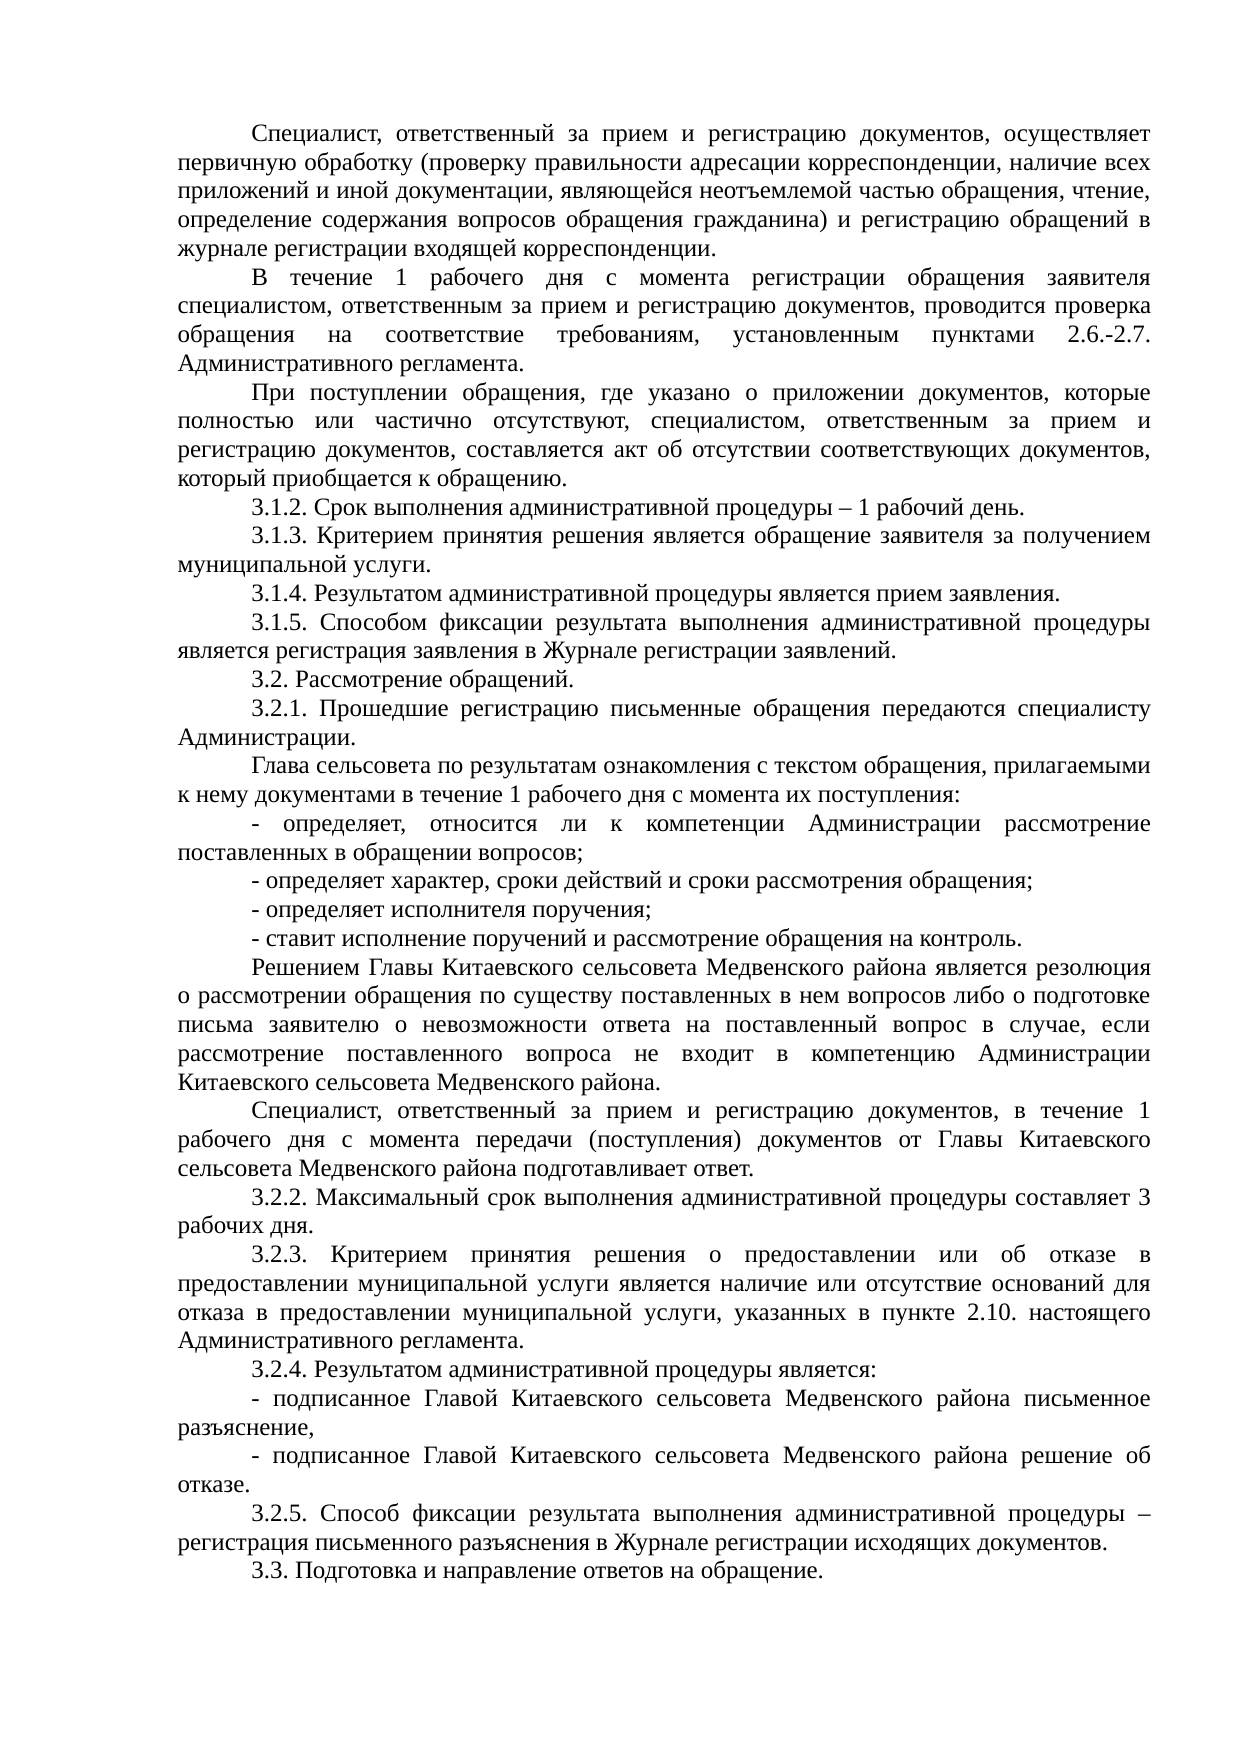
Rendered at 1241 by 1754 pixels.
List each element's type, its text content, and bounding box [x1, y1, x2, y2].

text 3.2.3. Критерием принятия решения о предоставлении или об отказе в предоставлении муниципальной услуги является наличие или отсутствие оснований для отказа в предоставлении муниципальной услуги, указанных в пункте 2.10. настоящего Административного регламента. [177, 1239, 1152, 1354]
text В течение 1 рабочего дня с момента регистрации обращения заявителя специалистом, ответственным за прием и регистрацию документов, проводится проверка обращения на соответствие требованиям, установленным пунктами 2.6.-2.7. Административного регламента. [177, 262, 1152, 377]
text 3.1.4. Результатом административной процедуры является прием заявления. [177, 578, 1152, 607]
text 3.3. Подготовка и направление ответов на обращение. [177, 1556, 1152, 1584]
text - определяет характер, сроки действий и сроки рассмотрения обращения; [177, 866, 1152, 894]
text Глава сельсовета по результатам ознакомления с текстом обращения, прилагаемыми к нему документами в течение 1 рабочего дня с момента их поступления: [177, 751, 1152, 808]
text 3.1.2. Срок выполнения административной процедуры – 1 рабочий день. [177, 492, 1152, 521]
text - подписанное Главой Китаевского сельсовета Медвенского района решение об отказе. [177, 1441, 1152, 1498]
text 3.2.5. Способ фиксации результата выполнения административной процедуры – регистрация письменного разъяснения в Журнале регистрации исходящих документов. [177, 1498, 1152, 1556]
text Решением Главы Китаевского сельсовета Медвенского района является резолюция о рассмотрении обращения по существу поставленных в нем вопросов либо о подготовке письма заявителю о невозможности ответа на поставленный вопрос в случае, если рассмотрение поставленного вопроса не входит в компетенцию Администрации Китаевского сельсовета Медвенского района. [177, 952, 1152, 1096]
text 3.2. Рассмотрение обращений. [177, 664, 1152, 693]
text 3.1.3. Критерием принятия решения является обращение заявителя за получением муниципальной услуги. [177, 521, 1152, 578]
text При поступлении обращения, где указано о приложении документов, которые полностью или частично отсутствуют, специалистом, ответственным за прием и регистрацию документов, составляется акт об отсутствии соответствующих документов, который приобщается к обращению. [177, 377, 1152, 492]
text - определяет, относится ли к компетенции Администрации рассмотрение поставленных в обращении вопросов; [177, 808, 1152, 866]
text Специалист, ответственный за прием и регистрацию документов, в течение 1 рабочего дня с момента передачи (поступления) документов от Главы Китаевского сельсовета Медвенского района подготавливает ответ. [177, 1096, 1152, 1182]
text Специалист, ответственный за прием и регистрацию документов, осуществляет первичную обработку (проверку правильности адресации корреспонденции, наличие всех приложений и иной документации, являющейся неотъемлемой частью обращения, чтение, определение содержания вопросов обращения гражданина) и регистрацию обращений в журнале регистрации входящей корреспонденции. [177, 118, 1152, 262]
text 3.1.5. Способом фиксации результата выполнения административной процедуры является регистрация заявления в Журнале регистрации заявлений. [177, 607, 1152, 664]
text - определяет исполнителя поручения; [177, 894, 1152, 923]
text 3.2.2. Максимальный срок выполнения административной процедуры составляет 3 рабочих дня. [177, 1182, 1152, 1239]
text 3.2.4. Результатом административной процедуры является: [177, 1354, 1152, 1383]
text - ставит исполнение поручений и рассмотрение обращения на контроль. [177, 923, 1152, 952]
text 3.2.1. Прошедшие регистрацию письменные обращения передаются специалисту Администрации. [177, 693, 1152, 751]
text - подписанное Главой Китаевского сельсовета Медвенского района письменное разъяснение, [177, 1383, 1152, 1441]
